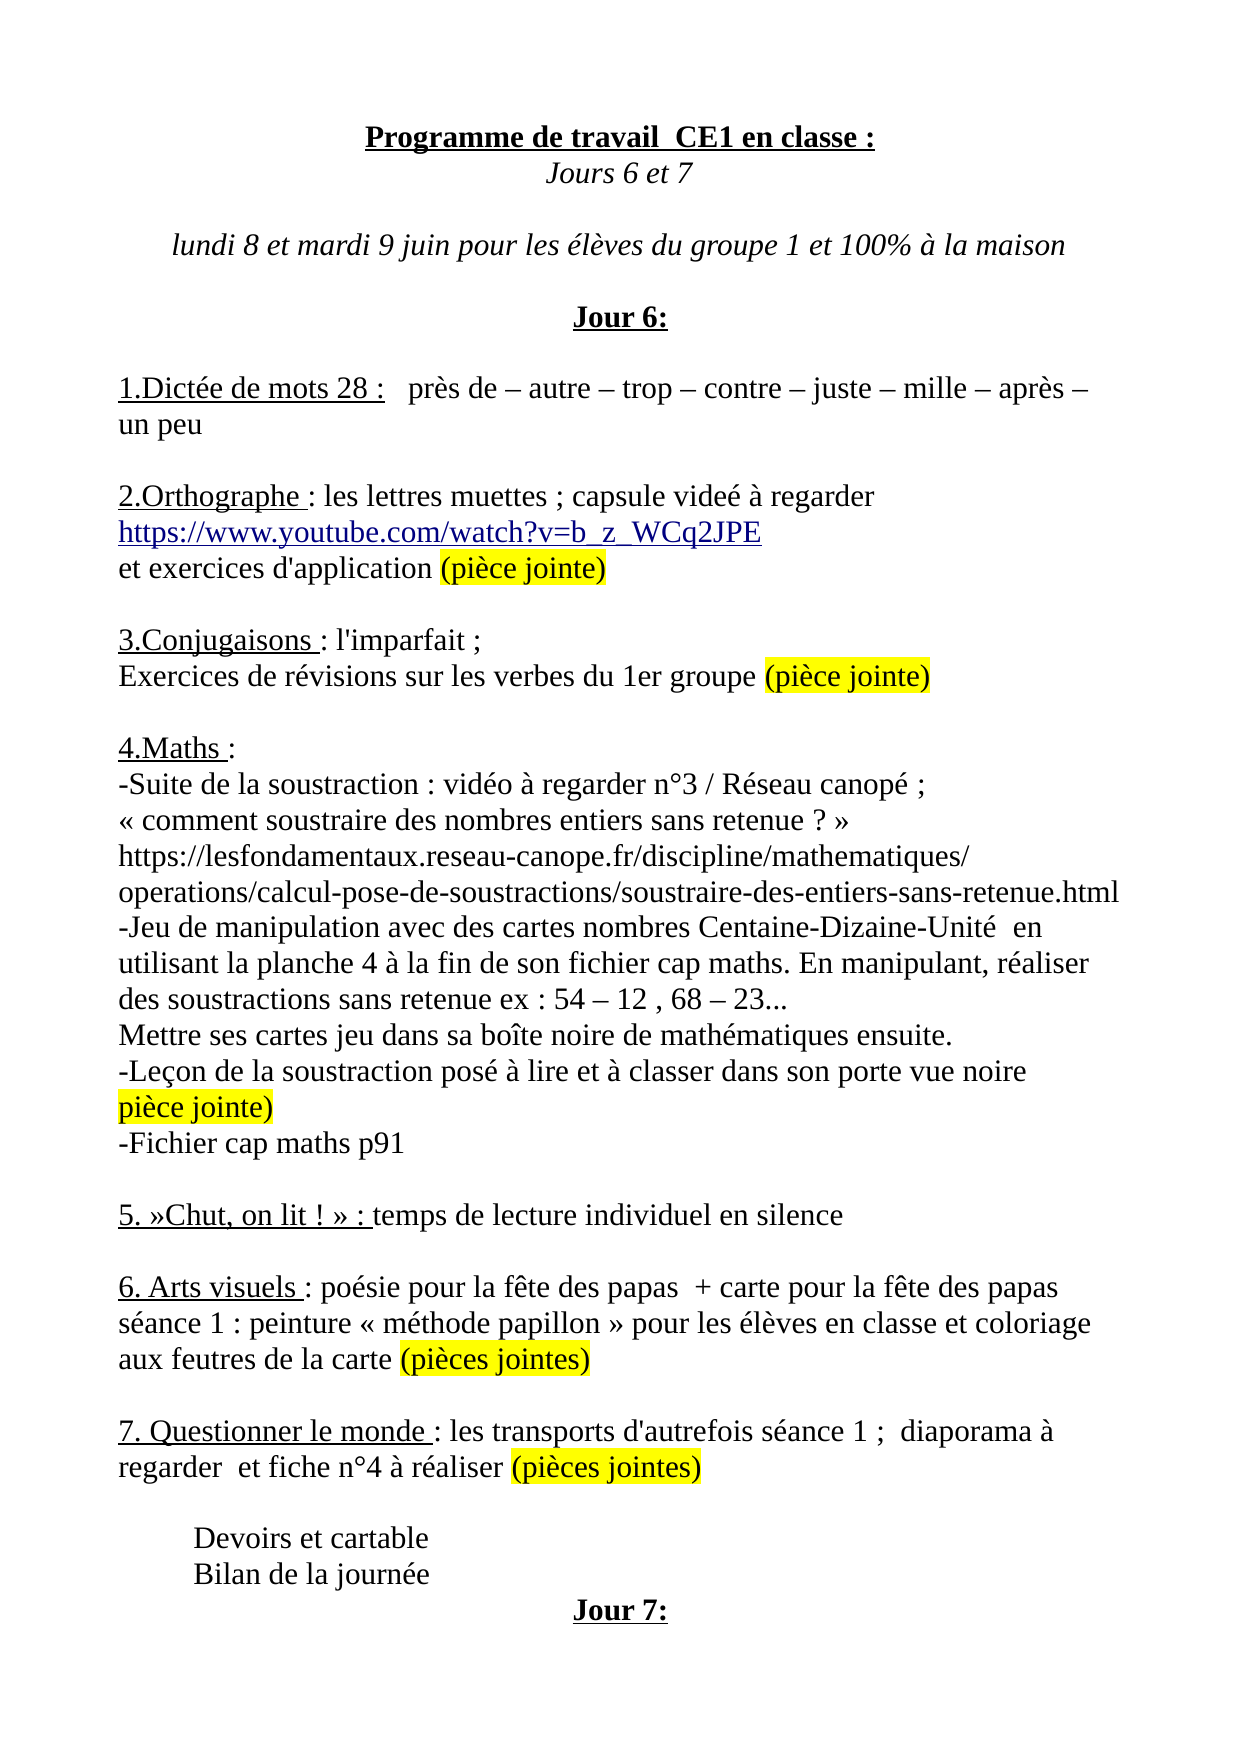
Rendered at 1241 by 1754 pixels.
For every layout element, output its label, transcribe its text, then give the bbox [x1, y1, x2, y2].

list Devoirs et cartable [156, 1520, 1122, 1556]
text lundi 8 et mardi 9 juin pour les élèves du groupe 1 et 100% à la maison [118, 226, 1122, 262]
text 3.Conjugaisons : l'imparfait ; [118, 621, 1122, 657]
text https://www.youtube.com/watch?v=b_z_WCq2JPE [118, 513, 1122, 549]
text https://lesfondamentaux.reseau-canope.fr/discipline/mathematiques/operations/calcul-pose-de-soustractions/soustraire-des-entiers-sans-retenue.html [118, 837, 1122, 909]
text Programme de travail CE1 en classe : [118, 118, 1122, 154]
text -Suite de la soustraction : vidéo à regarder n°3 / Réseau canopé ; [118, 765, 1122, 801]
text Mettre ses cartes jeu dans sa boîte noire de mathématiques ensuite. [118, 1017, 1122, 1052]
text -Jeu de manipulation avec des cartes nombres Centaine-Dizaine-Unité en utilisant la planche 4 à la fin de son fichier cap maths. En manipulant, réaliser des soustractions sans retenue ex : 54 – 12 , 68 – 23... [118, 909, 1122, 1017]
text Jours 6 et 7 [118, 154, 1122, 190]
text Exercices de révisions sur les verbes du 1er groupe (pièce jointe) [118, 657, 1122, 693]
text 5. »Chut, on lit ! » : temps de lecture individuel en silence [118, 1196, 1122, 1232]
text « comment soustraire des nombres entiers sans retenue ? » [118, 801, 1122, 837]
text 1.Dictée de mots 28 : près de – autre – trop – contre – juste – mille – après – un peu [118, 370, 1122, 442]
text -Leçon de la soustraction posé à lire et à classer dans son porte vue noire [118, 1052, 1122, 1088]
text 2.Orthographe : les lettres muettes ; capsule videé à regarder [118, 477, 1122, 513]
text et exercices d'application (pièce jointe) [118, 549, 1122, 585]
text 7. Questionner le monde : les transports d'autrefois séance 1 ; diaporama à regarder et fiche n°4 à réaliser (pièces jointes) [118, 1412, 1122, 1484]
text Jour 7: [118, 1592, 1122, 1627]
list Bilan de la journée [156, 1556, 1122, 1592]
text pièce jointe) [118, 1088, 1122, 1124]
text 6. Arts visuels : poésie pour la fête des papas + carte pour la fête des papas séance 1 : peinture « méthode papillon » pour les élèves en classe et coloriage aux feutres de la carte (pièces jointes) [118, 1268, 1122, 1376]
text Jour 6: [118, 298, 1122, 334]
text -Fichier cap maths p91 [118, 1124, 1122, 1160]
text 4.Maths : [118, 729, 1122, 765]
